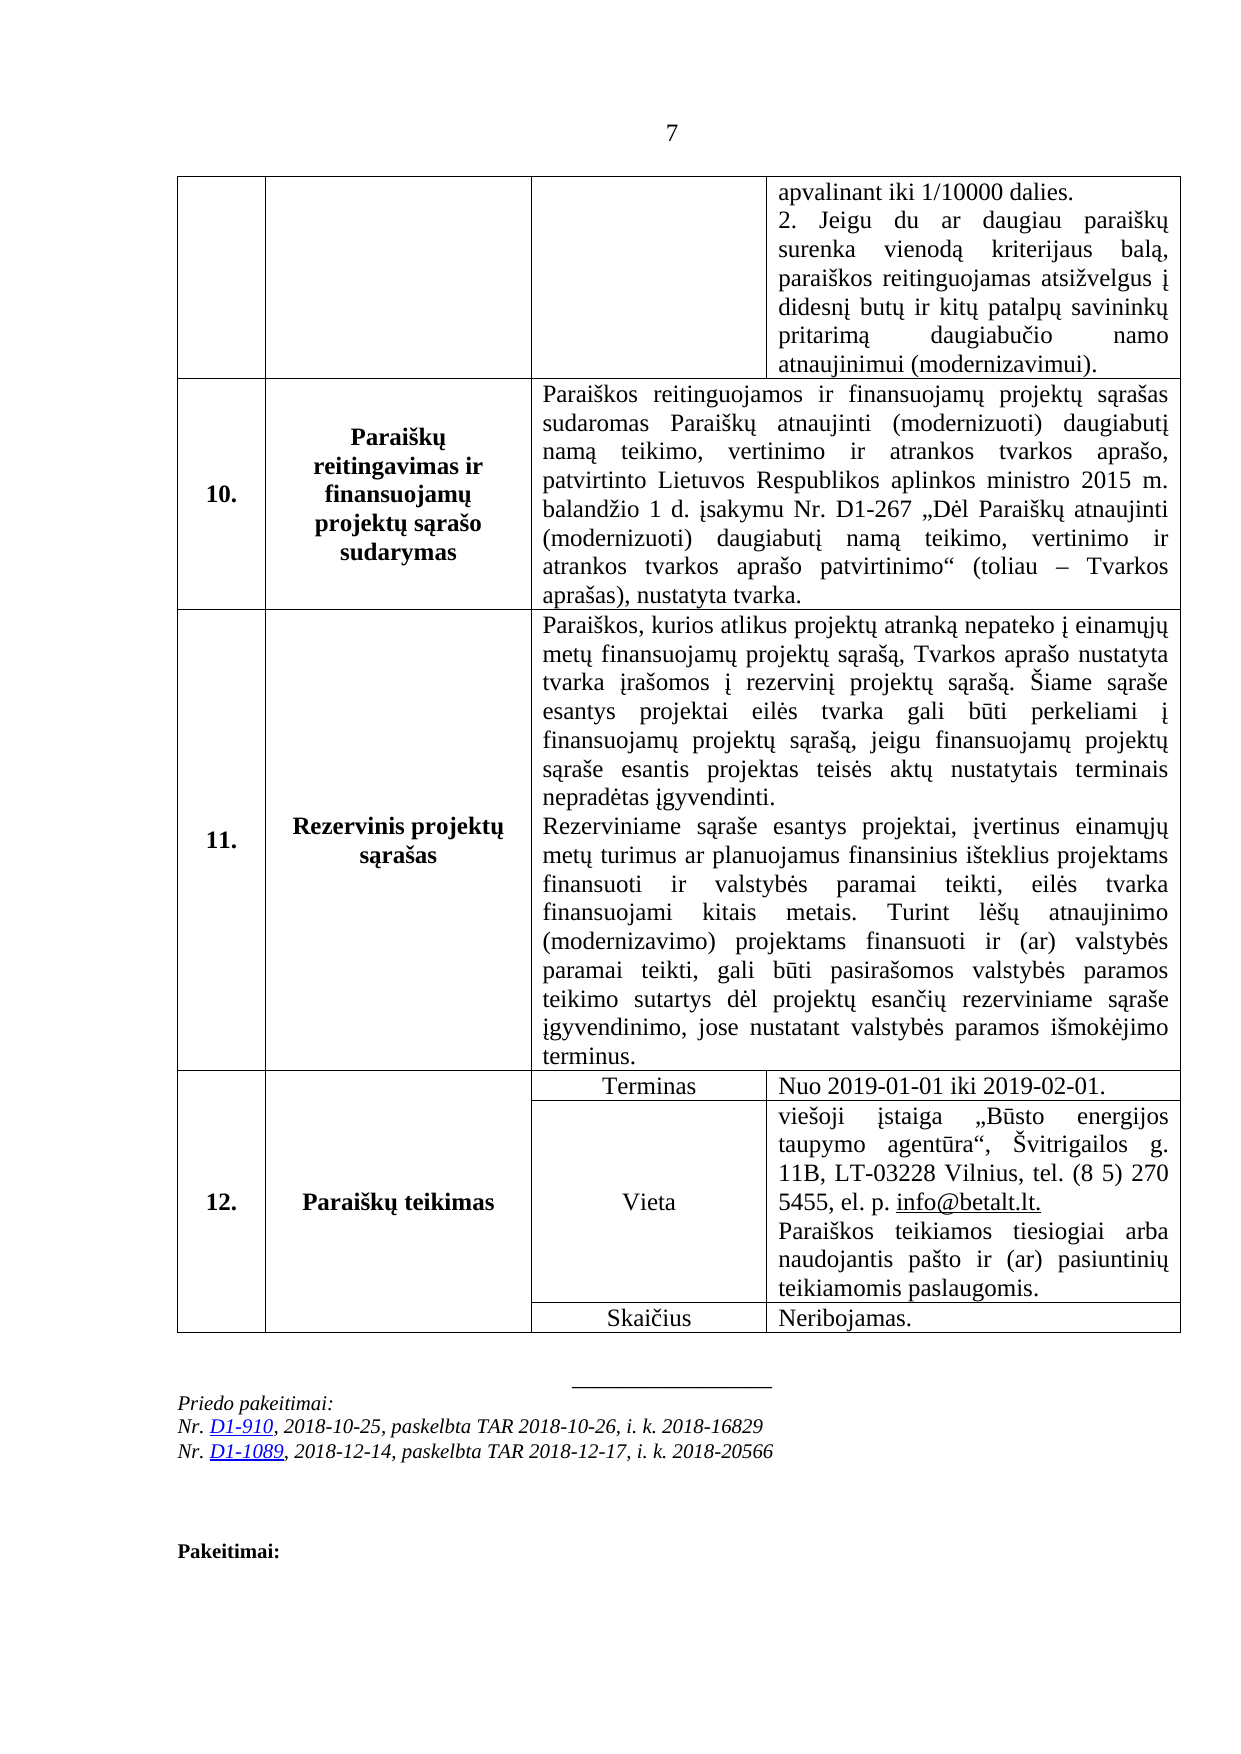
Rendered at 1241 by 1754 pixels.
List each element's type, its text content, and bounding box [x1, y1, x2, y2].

table_cell 11. [178, 610, 265, 1070]
table_cell Neribojamas. [767, 1303, 1180, 1332]
table_cell Terminas [532, 1071, 766, 1100]
table_cell [532, 177, 766, 378]
text Nr. D1-1089, 2018-12-14, paskelbta TAR 2018-12-17, i. k. 2018-20566 [177, 1438, 1166, 1463]
text Nr. D1-910, 2018-10-25, paskelbta TAR 2018-10-26, i. k. 2018-16829 [177, 1414, 1166, 1438]
table_cell viešoji įstaiga „Būsto energijos taupymo agentūra“, Švitrigailos g. 11B, LT-03228 Vilnius, tel. (8 5) 270 5455, el. p. info@betalt.lt. Paraiškos teikiamos tiesiogiai arba naudojantis pašto ir (ar) pasiuntinių teikiamomis paslaugomis. [767, 1101, 1180, 1302]
table_cell Paraiškos, kurios atlikus projektų atranką nepateko į einamųjų metų finansuojamų projektų sąrašą, Tvarkos aprašo nustatyta tvarka įrašomos į rezervinį projektų sąrašą. Šiame sąraše esantys projektai eilės tvarka gali būti perkeliami į finansuojamų projektų sąrašą, jeigu finansuojamų projektų sąraše esantis projektas teisės aktų nustatytais terminais nepradėtas įgyvendinti. Rezerviniame sąraše esantys projektai, įvertinus einamųjų metų turimus ar planuojamus finansinius išteklius projektams finansuoti ir valstybės paramai teikti, eilės tvarka finansuojami kitais metais. Turint lėšų atnaujinimo (modernizavimo) projektams finansuoti ir (ar) valstybės paramai teikti, gali būti pasirašomos valstybės paramos teikimo sutartys dėl projektų esančių rezerviniame sąraše įgyvendinimo, jose nustatant valstybės paramos išmokėjimo terminus. [532, 610, 1180, 1070]
text Pakeitimai: [177, 1539, 1166, 1563]
table_cell Vieta [532, 1101, 766, 1302]
table_cell Nuo 2019-01-01 iki 2019-02-01. [767, 1071, 1180, 1100]
table_cell 12. [178, 1071, 265, 1332]
table_cell [178, 177, 265, 378]
table_cell apvalinant iki 1/10000 dalies. 2. Jeigu du ar daugiau paraiškų surenka vienodą kriterijaus balą, paraiškos reitinguojamas atsižvelgus į didesnį butų ir kitų patalpų savininkų pritarimą daugiabučio namo atnaujinimui (modernizavimui). [767, 177, 1180, 378]
text Priedo pakeitimai: [177, 1390, 1166, 1414]
table_cell Paraiškų reitingavimas ir finansuojamų projektų sąrašo sudarymas [266, 379, 531, 609]
table_cell Paraiškų teikimas [266, 1071, 531, 1332]
table_cell Paraiškos reitinguojamos ir finansuojamų projektų sąrašas sudaromas Paraiškų atnaujinti (modernizuoti) daugiabutį namą teikimo, vertinimo ir atrankos tvarkos aprašo, patvirtinto Lietuvos Respublikos aplinkos ministro 2015 m. balandžio 1 d. įsakymu Nr. D1-267 „Dėl Paraiškų atnaujinti (modernizuoti) daugiabutį namą teikimo, vertinimo ir atrankos tvarkos aprašo patvirtinimo“ (toliau – Tvarkos aprašas), nustatyta tvarka. [532, 379, 1180, 609]
table_cell Skaičius [532, 1303, 766, 1332]
table_cell [266, 177, 531, 378]
table_cell Rezervinis projektų sąrašas [266, 610, 531, 1070]
table_cell 10. [178, 379, 265, 609]
text ________________ [177, 1362, 1166, 1390]
